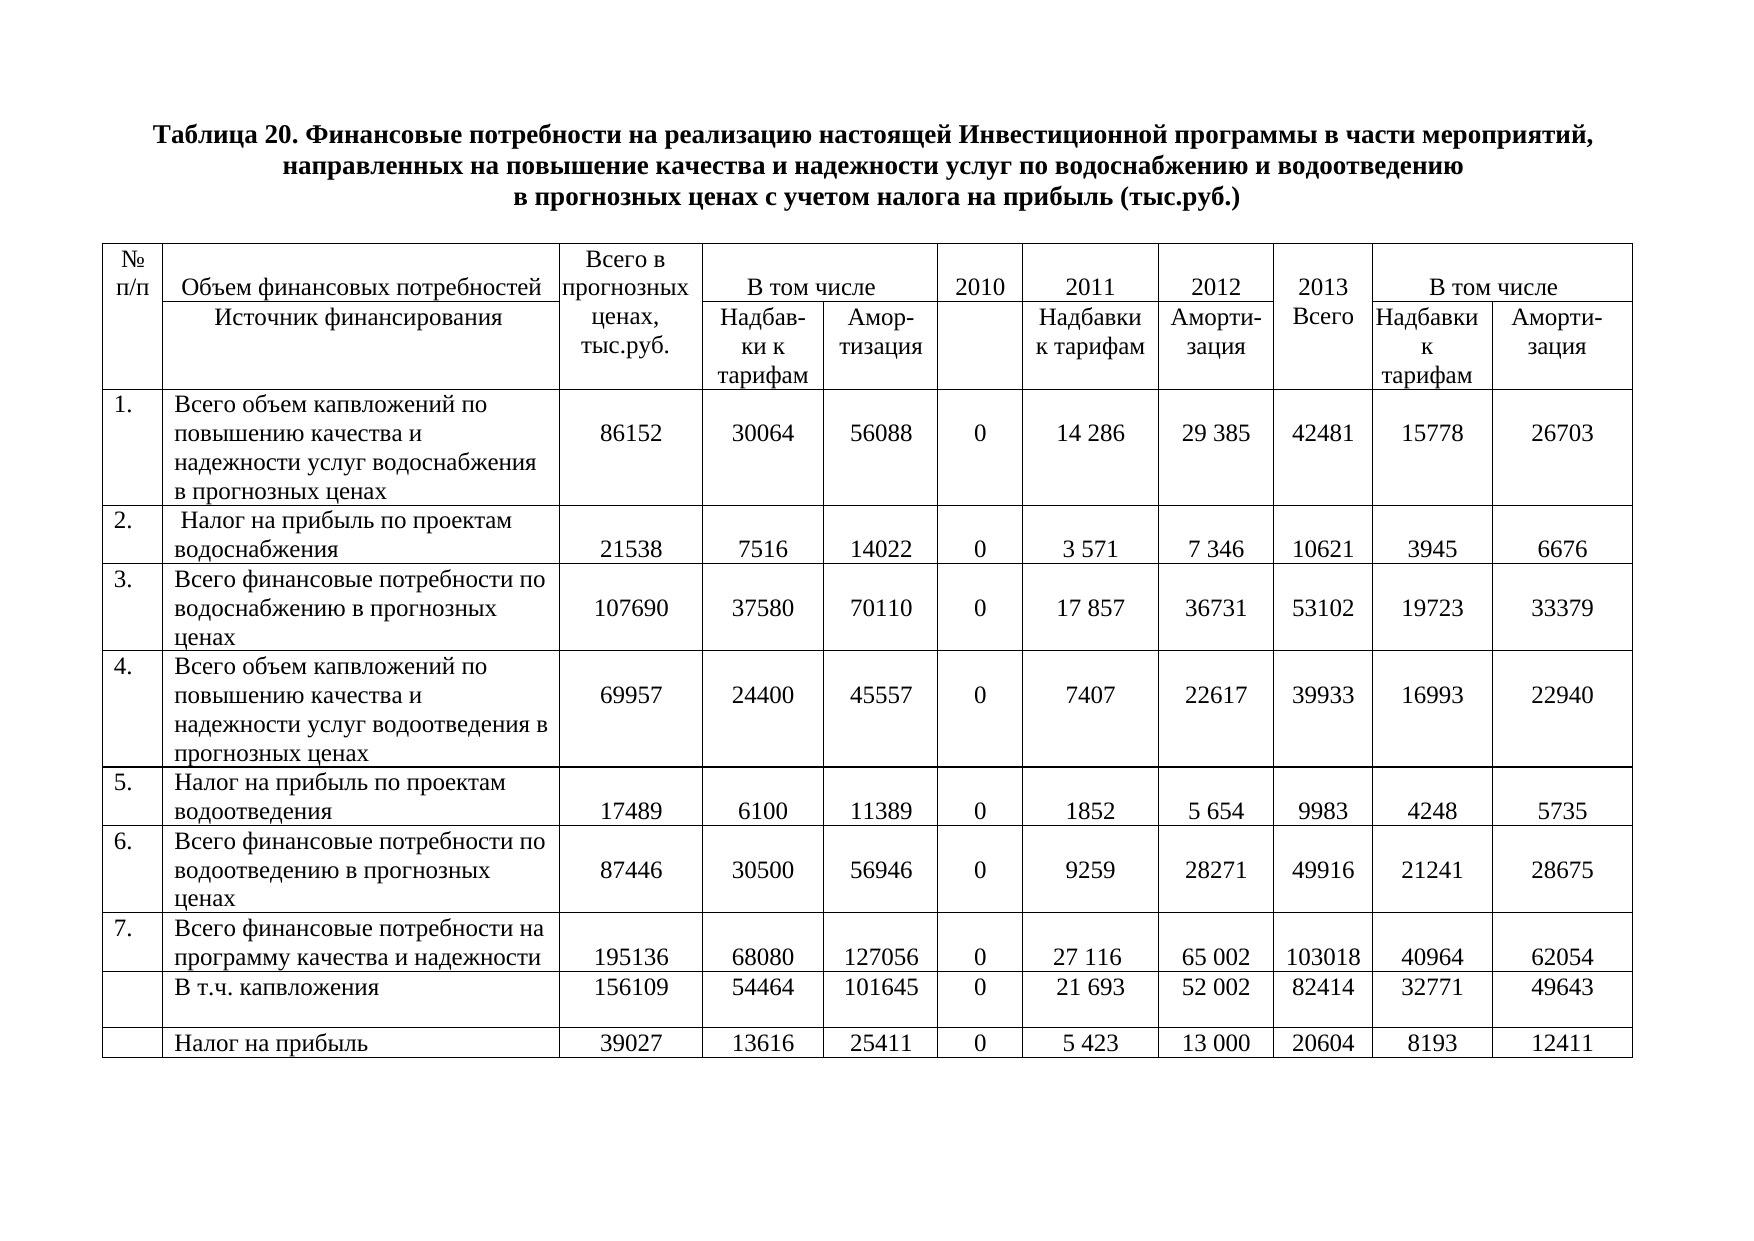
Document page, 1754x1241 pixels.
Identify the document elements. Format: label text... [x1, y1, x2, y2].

table_header 2010 [938, 244, 1022, 301]
table_cell Надбав-ки к тарифам [703, 302, 823, 388]
table_cell 54464 [703, 972, 823, 1027]
table_cell 69957 [560, 651, 702, 766]
table_cell 70110 [824, 564, 937, 650]
table_cell 20604 [1274, 1028, 1372, 1057]
table_cell 7516 [703, 506, 823, 563]
table_cell 28271 [1159, 826, 1273, 912]
table_cell 30500 [703, 826, 823, 912]
table_cell 107690 [560, 564, 702, 650]
table_header Объем финансовых потребностей [163, 244, 559, 301]
table_cell 16993 [1373, 651, 1492, 766]
table_cell 14022 [824, 506, 937, 563]
text Таблица 20. Финансовые потребности на реализацию настоящей Инвестиционной программы в части мероприятий, [118, 118, 1636, 149]
table_cell 0 [938, 826, 1022, 912]
table_cell 19723 [1373, 564, 1492, 650]
table_cell 36731 [1159, 564, 1273, 650]
table_cell 14 286 [1023, 390, 1158, 504]
table_cell 5. [103, 768, 162, 825]
table_cell [938, 302, 1022, 388]
table_cell 4248 [1373, 768, 1492, 825]
table_cell 21538 [560, 506, 702, 563]
table_cell В т.ч. капвложения [163, 972, 559, 1027]
table_cell 13 000 [1159, 1028, 1273, 1057]
table_cell 0 [938, 390, 1022, 504]
table_cell 12411 [1493, 1028, 1632, 1057]
table_cell 10621 [1274, 506, 1372, 563]
table_cell Амор- тизация [824, 302, 937, 388]
table_cell 82414 [1274, 972, 1372, 1027]
table_cell Всего финансовые потребности по водоотведению в прогнозных ценах [163, 826, 559, 912]
table_cell 26703 [1493, 390, 1632, 504]
table_cell 22617 [1159, 651, 1273, 766]
table_cell 21241 [1373, 826, 1492, 912]
table_cell 0 [938, 913, 1022, 971]
table_cell 6100 [703, 768, 823, 825]
text направленных на повышение качества и надежности услуг по водоснабжению и водоотведению [118, 149, 1636, 180]
table_cell 39933 [1274, 651, 1372, 766]
table_cell 15778 [1373, 390, 1492, 504]
table_header В том числе [1373, 244, 1632, 301]
table_cell 45557 [824, 651, 937, 766]
table_cell 156109 [560, 972, 702, 1027]
table_cell 0 [938, 768, 1022, 825]
table_cell 9983 [1274, 768, 1372, 825]
table_cell 37580 [703, 564, 823, 650]
table_cell 27 116 [1023, 913, 1158, 971]
table_cell 32771 [1373, 972, 1492, 1027]
table_cell 2. [103, 506, 162, 563]
table_cell 29 385 [1159, 390, 1273, 504]
table_cell 8193 [1373, 1028, 1492, 1057]
table_cell 7. [103, 913, 162, 971]
table_cell 7407 [1023, 651, 1158, 766]
table_cell 17489 [560, 768, 702, 825]
table_cell 0 [938, 972, 1022, 1027]
table_header 2011 [1023, 244, 1158, 301]
table_cell 40964 [1373, 913, 1492, 971]
table_cell 87446 [560, 826, 702, 912]
table_cell 22940 [1493, 651, 1632, 766]
table_cell 5 423 [1023, 1028, 1158, 1057]
table_cell 1852 [1023, 768, 1158, 825]
table_cell 86152 [560, 390, 702, 504]
table_cell 0 [938, 1028, 1022, 1057]
table_cell 49643 [1493, 972, 1632, 1027]
table_cell 13616 [703, 1028, 823, 1057]
table_cell 101645 [824, 972, 937, 1027]
table_cell 5 654 [1159, 768, 1273, 825]
table_cell 6. [103, 826, 162, 912]
table_cell Источник финансирования [163, 302, 559, 388]
table_cell 11389 [824, 768, 937, 825]
table_cell 3. [103, 564, 162, 650]
table_cell Всего финансовые потребности по водоснабжению в прогнозных ценах [163, 564, 559, 650]
table_cell [103, 972, 162, 1027]
table_header Всего в прогнозных ценах, тыс.руб. [560, 244, 702, 388]
table_cell Надбавки к тарифам [1023, 302, 1158, 388]
table_cell Всего финансовые потребности на программу качества и надежности [163, 913, 559, 971]
table_cell Аморти- зация [1159, 302, 1273, 388]
table_cell Надбавки к тарифам [1373, 302, 1492, 388]
table_cell 4. [103, 651, 162, 766]
table_cell 30064 [703, 390, 823, 504]
table_cell 21 693 [1023, 972, 1158, 1027]
table_cell 42481 [1274, 390, 1372, 504]
table_cell 24400 [703, 651, 823, 766]
table_cell 127056 [824, 913, 937, 971]
text в прогнозных ценах с учетом налога на прибыль (тыс.руб.) [118, 180, 1636, 212]
table_cell [103, 1028, 162, 1057]
table_cell 52 002 [1159, 972, 1273, 1027]
table_header 2013 Всего [1274, 244, 1372, 388]
table_cell Аморти-зация [1493, 302, 1632, 388]
table_cell 3945 [1373, 506, 1492, 563]
table_cell 25411 [824, 1028, 937, 1057]
table_cell 62054 [1493, 913, 1632, 971]
table_cell 7 346 [1159, 506, 1273, 563]
table_cell 195136 [560, 913, 702, 971]
table_cell 0 [938, 651, 1022, 766]
table_cell 56946 [824, 826, 937, 912]
table_cell 53102 [1274, 564, 1372, 650]
table_cell 33379 [1493, 564, 1632, 650]
table_cell 17 857 [1023, 564, 1158, 650]
table_cell 49916 [1274, 826, 1372, 912]
table_cell 56088 [824, 390, 937, 504]
table_cell 68080 [703, 913, 823, 971]
table_cell 5735 [1493, 768, 1632, 825]
table_cell 39027 [560, 1028, 702, 1057]
table_cell Всего объем капвложений по повышению качества и надежности услуг водоснабжения в прогнозных ценах [163, 390, 559, 504]
table_cell Налог на прибыль по проектам водоснабжения [163, 506, 559, 563]
table_cell 3 571 [1023, 506, 1158, 563]
table_header В том числе [703, 244, 937, 301]
table_cell Всего объем капвложений по повышению качества и надежности услуг водоотведения в прогнозных ценах [163, 651, 559, 766]
table_header 2012 [1159, 244, 1273, 301]
table_cell Налог на прибыль по проектам водоотведения [163, 768, 559, 825]
table_cell 0 [938, 506, 1022, 563]
table_cell 1. [103, 390, 162, 504]
table_cell 103018 [1274, 913, 1372, 971]
table_cell 28675 [1493, 826, 1632, 912]
table_header № п/п [103, 244, 162, 388]
table_cell 65 002 [1159, 913, 1273, 971]
table_cell Налог на прибыль [163, 1028, 559, 1057]
table_cell 9259 [1023, 826, 1158, 912]
table_cell 6676 [1493, 506, 1632, 563]
table_cell 0 [938, 564, 1022, 650]
